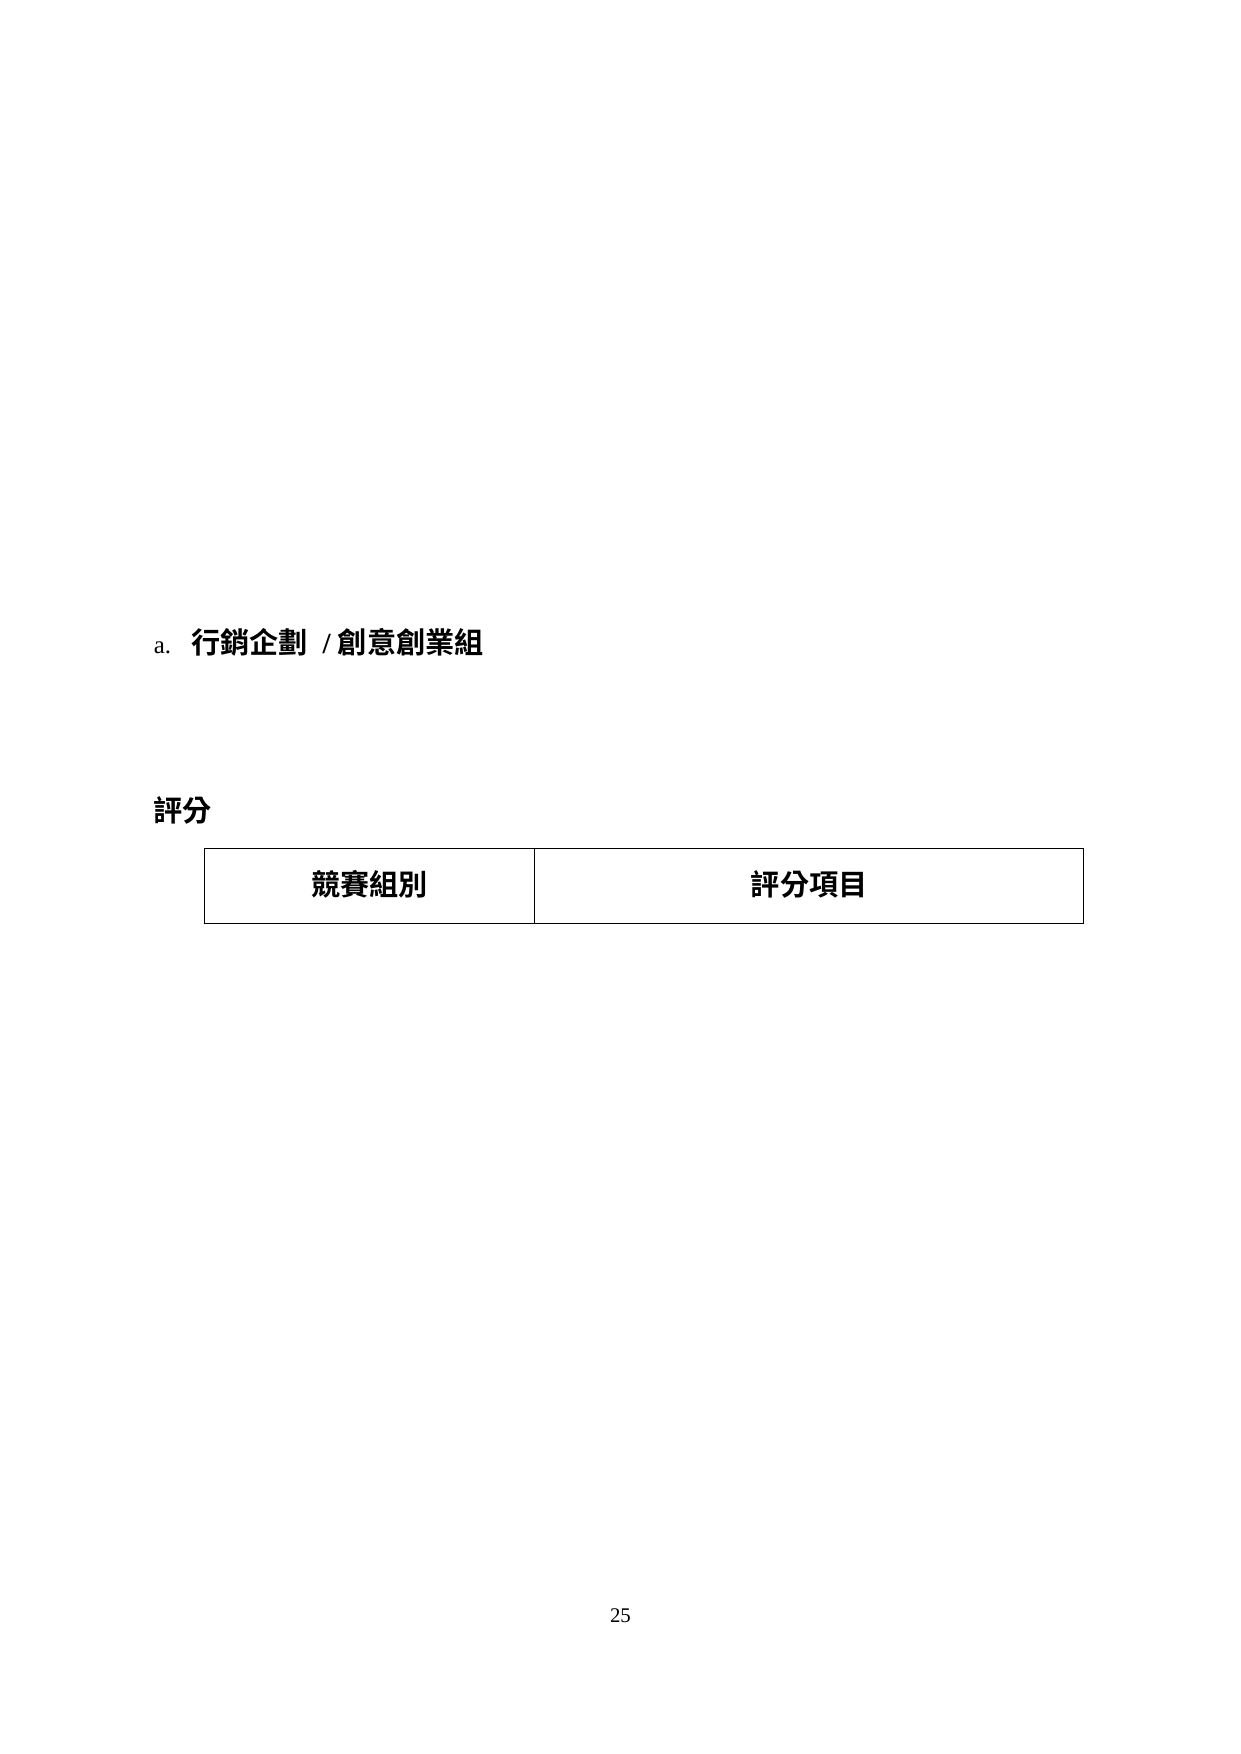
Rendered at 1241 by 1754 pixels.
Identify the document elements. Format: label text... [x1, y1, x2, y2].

list 行銷企劃 / 創意創業組 [153, 620, 1087, 662]
table_header 競賽組別 [205, 849, 534, 923]
text 評分 [153, 787, 1087, 829]
table_header 評分項目 [535, 849, 1083, 923]
